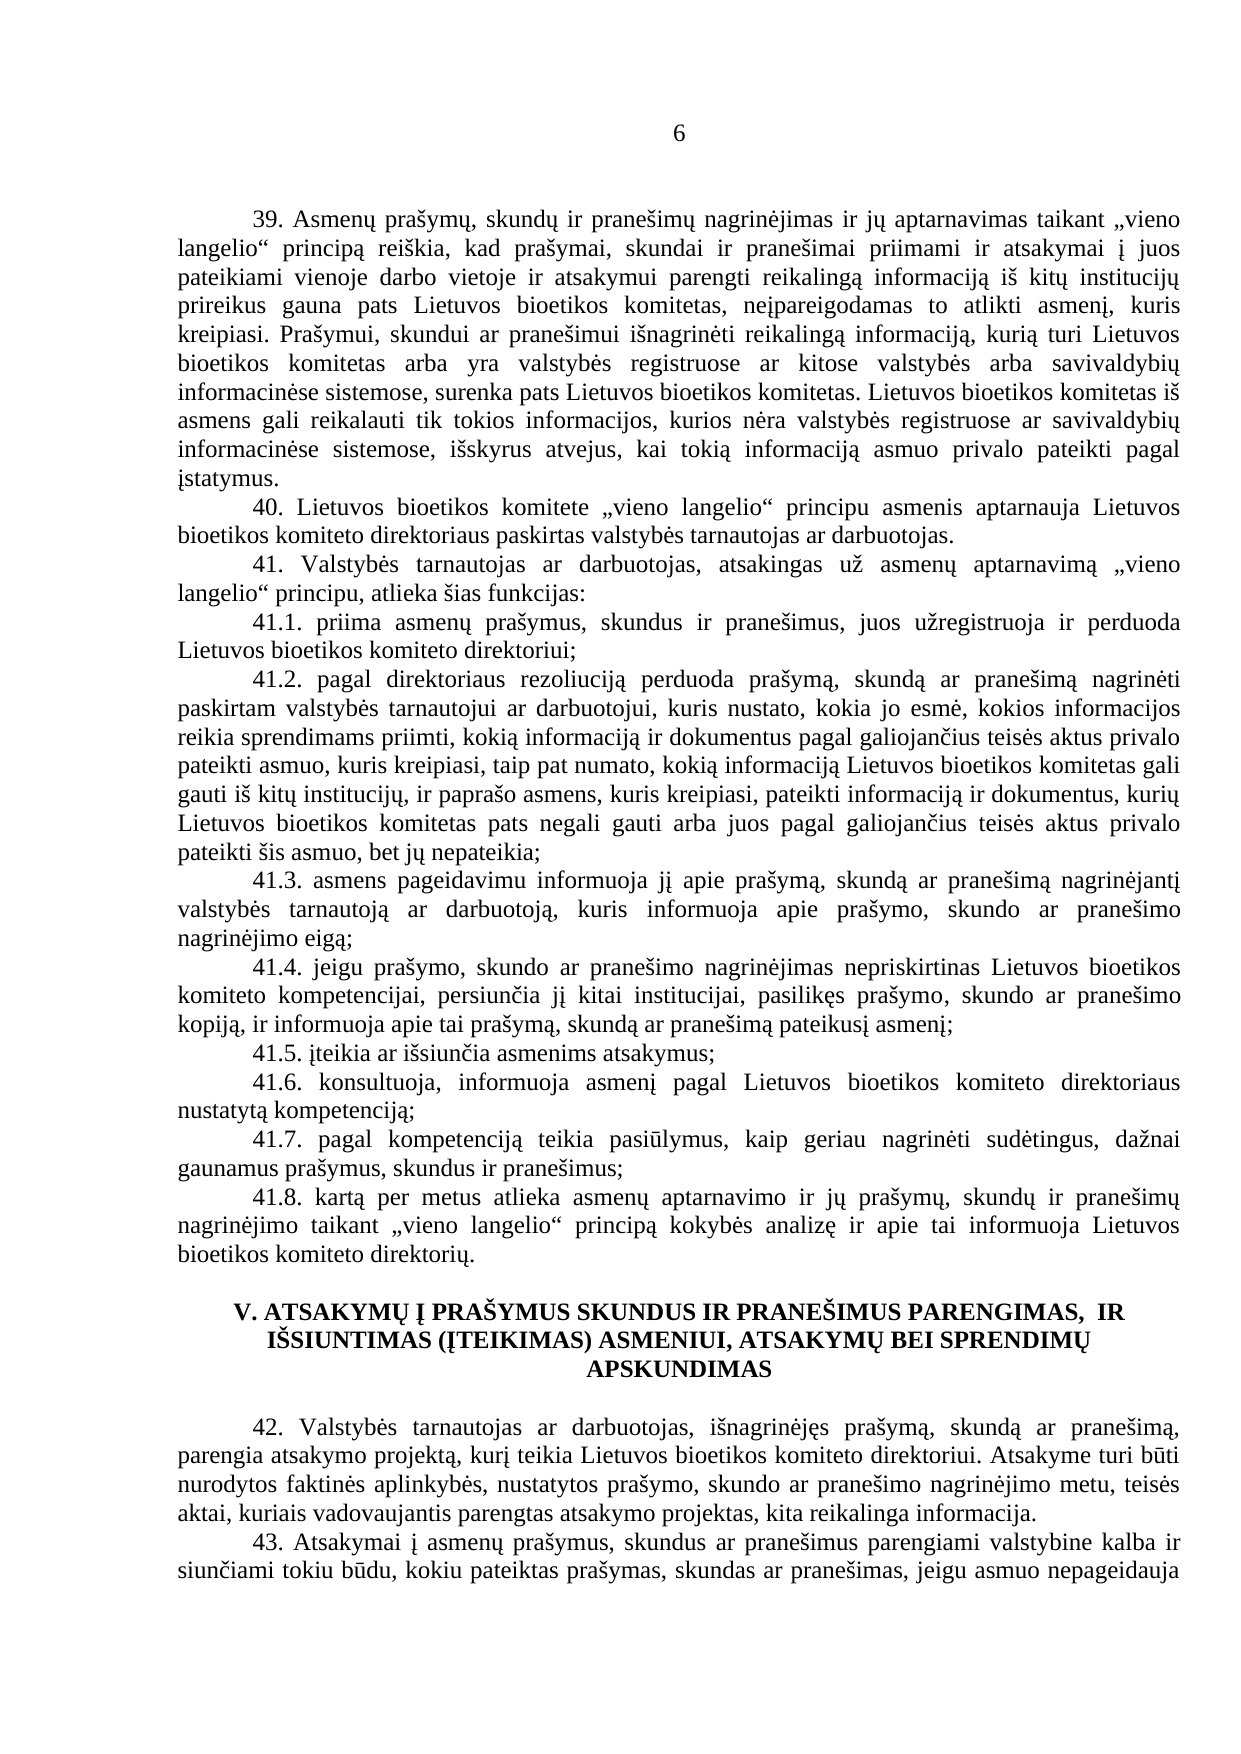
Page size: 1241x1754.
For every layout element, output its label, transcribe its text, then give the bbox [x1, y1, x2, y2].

text 41. Valstybės tarnautojas ar darbuotojas, atsakingas už asmenų aptarnavimą „vieno langelio“ principu, atlieka šias funkcijas: [177, 549, 1181, 607]
text 41.7. pagal kompetenciją teikia pasiūlymus, kaip geriau nagrinėti sudėtingus, dažnai gaunamus prašymus, skundus ir pranešimus; [177, 1124, 1181, 1182]
text 43. Atsakymai į asmenų prašymus, skundus ar pranešimus parengiami valstybine kalba ir siunčiami tokiu būdu, kokiu pateiktas prašymas, skundas ar pranešimas, jeigu asmuo nepageidauja [177, 1527, 1181, 1584]
text 41.5. įteikia ar išsiunčia asmenims atsakymus; [177, 1038, 1181, 1067]
text 40. Lietuvos bioetikos komitete „vieno langelio“ principu asmenis aptarnauja Lietuvos bioetikos komiteto direktoriaus paskirtas valstybės tarnautojas ar darbuotojas. [177, 492, 1181, 549]
text 41.6. konsultuoja, informuoja asmenį pagal Lietuvos bioetikos komiteto direktoriaus nustatytą kompetenciją; [177, 1067, 1181, 1124]
text 41.2. pagal direktoriaus rezoliuciją perduoda prašymą, skundą ar pranešimą nagrinėti paskirtam valstybės tarnautojui ar darbuotojui, kuris nustato, kokia jo esmė, kokios informacijos reikia sprendimams priimti, kokią informaciją ir dokumentus pagal galiojančius teisės aktus privalo pateikti asmuo, kuris kreipiasi, taip pat numato, kokią informaciją Lietuvos bioetikos komitetas gali gauti iš kitų institucijų, ir paprašo asmens, kuris kreipiasi, pateikti informaciją ir dokumentus, kurių Lietuvos bioetikos komitetas pats negali gauti arba juos pagal galiojančius teisės aktus privalo pateikti šis asmuo, bet jų nepateikia; [177, 664, 1181, 866]
text 41.1. priima asmenų prašymus, skundus ir pranešimus, juos užregistruoja ir perduoda Lietuvos bioetikos komiteto direktoriui; [177, 607, 1181, 664]
text 41.3. asmens pageidavimu informuoja jį apie prašymą, skundą ar pranešimą nagrinėjantį valstybės tarnautoją ar darbuotoją, kuris informuoja apie prašymo, skundo ar pranešimo nagrinėjimo eigą; [177, 866, 1181, 952]
text V. ATSAKYMŲ Į PRAŠYMUS SKUNDUS IR PRANEŠIMUS PARENGIMAS, IR IŠSIUNTIMAS (ĮTEIKIMAS) ASMENIUI, ATSAKYMŲ BEI SPRENDIMŲ APSKUNDIMAS [177, 1297, 1181, 1383]
text 42. Valstybės tarnautojas ar darbuotojas, išnagrinėjęs prašymą, skundą ar pranešimą, parengia atsakymo projektą, kurį teikia Lietuvos bioetikos komiteto direktoriui. Atsakyme turi būti nurodytos faktinės aplinkybės, nustatytos prašymo, skundo ar pranešimo nagrinėjimo metu, teisės aktai, kuriais vadovaujantis parengtas atsakymo projektas, kita reikalinga informacija. [177, 1412, 1181, 1527]
text 41.8. kartą per metus atlieka asmenų aptarnavimo ir jų prašymų, skundų ir pranešimų nagrinėjimo taikant „vieno langelio“ principą kokybės analizę ir apie tai informuoja Lietuvos bioetikos komiteto direktorių. [177, 1182, 1181, 1268]
text 41.4. jeigu prašymo, skundo ar pranešimo nagrinėjimas nepriskirtinas Lietuvos bioetikos komiteto kompetencijai, persiunčia jį kitai institucijai, pasilikęs prašymo, skundo ar pranešimo kopiją, ir informuoja apie tai prašymą, skundą ar pranešimą pateikusį asmenį; [177, 952, 1181, 1038]
text 39. Asmenų prašymų, skundų ir pranešimų nagrinėjimas ir jų aptarnavimas taikant „vieno langelio“ principą reiškia, kad prašymai, skundai ir pranešimai priimami ir atsakymai į juos pateikiami vienoje darbo vietoje ir atsakymui parengti reikalingą informaciją iš kitų institucijų prireikus gauna pats Lietuvos bioetikos komitetas, neįpareigodamas to atlikti asmenį, kuris kreipiasi. Prašymui, skundui ar pranešimui išnagrinėti reikalingą informaciją, kurią turi Lietuvos bioetikos komitetas arba yra valstybės registruose ar kitose valstybės arba savivaldybių informacinėse sistemose, surenka pats Lietuvos bioetikos komitetas. Lietuvos bioetikos komitetas iš asmens gali reikalauti tik tokios informacijos, kurios nėra valstybės registruose ar savivaldybių informacinėse sistemose, išskyrus atvejus, kai tokią informaciją asmuo privalo pateikti pagal įstatymus. [177, 204, 1181, 492]
